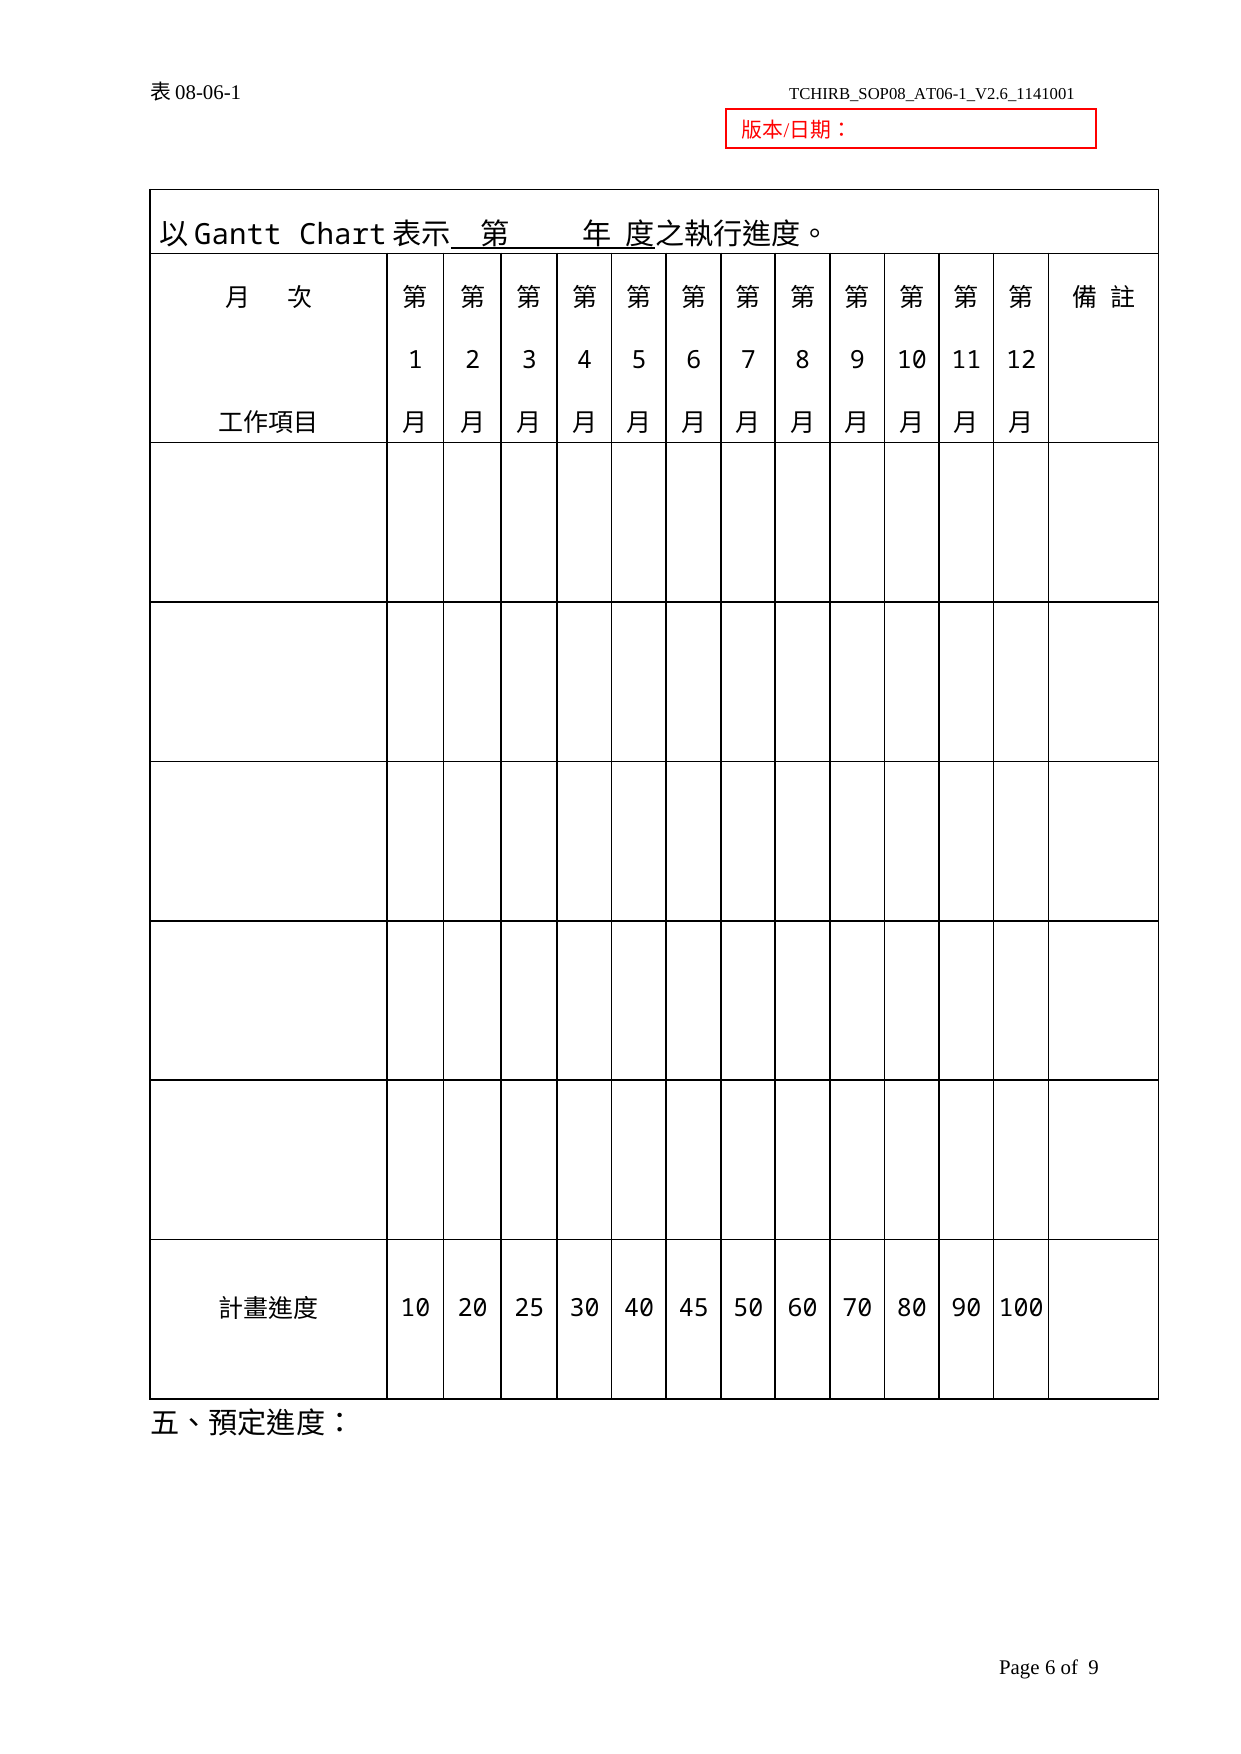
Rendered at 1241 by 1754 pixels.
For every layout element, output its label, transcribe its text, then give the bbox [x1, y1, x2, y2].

table_cell [502, 443, 556, 601]
table_cell [722, 603, 774, 761]
table_cell [1049, 1081, 1158, 1239]
table_cell 月 次 工作項目 [151, 254, 386, 442]
table_cell [502, 603, 556, 761]
table_cell 40 [612, 1240, 665, 1398]
text 五、預定進度： [150, 1400, 1098, 1442]
table_cell [722, 443, 774, 601]
table_cell [612, 922, 665, 1079]
table_cell 第 4 月 [558, 254, 611, 442]
table_cell [776, 1081, 829, 1239]
table_cell 第 1 月 [388, 254, 443, 442]
table_cell [1049, 922, 1158, 1079]
table_cell [940, 1081, 993, 1239]
table_cell 第 3 月 [502, 254, 556, 442]
table_cell [388, 762, 443, 920]
table_cell [885, 1081, 938, 1239]
table_cell [667, 922, 720, 1079]
table_cell [612, 443, 665, 601]
table_cell [502, 1081, 556, 1239]
table_cell [831, 922, 884, 1079]
table_cell 25 [502, 1240, 556, 1398]
table_cell [444, 603, 500, 761]
table_header 以Gantt Chart表示 第 年 度之執行進度。 [151, 190, 1158, 253]
table_cell [151, 762, 386, 920]
table_cell 70 [831, 1240, 884, 1398]
table_cell [831, 603, 884, 761]
table_cell [722, 762, 774, 920]
table_cell 第 12 月 [994, 254, 1048, 442]
table_cell 第 9 月 [831, 254, 884, 442]
table_cell [776, 762, 829, 920]
table_cell [388, 603, 443, 761]
table_cell 60 [776, 1240, 829, 1398]
table_cell [776, 603, 829, 761]
table_cell [151, 603, 386, 761]
table_cell 50 [722, 1240, 774, 1398]
table_cell [558, 922, 611, 1079]
table_cell [388, 922, 443, 1079]
table_cell [558, 603, 611, 761]
table_cell [667, 1081, 720, 1239]
table_cell [940, 603, 993, 761]
table_cell [558, 762, 611, 920]
table_cell [776, 922, 829, 1079]
table_cell [151, 922, 386, 1079]
table_cell [831, 1081, 884, 1239]
table_cell [885, 443, 938, 601]
table_cell 第 10 月 [885, 254, 938, 442]
table_cell 備 註 [1049, 254, 1158, 442]
table_cell 第 11 月 [940, 254, 993, 442]
table_cell [388, 443, 443, 601]
table_cell [722, 922, 774, 1079]
table_cell [502, 922, 556, 1079]
table_cell [612, 762, 665, 920]
table_cell [667, 762, 720, 920]
table_cell [994, 922, 1048, 1079]
table_cell [831, 762, 884, 920]
table_cell 計畫進度 [151, 1240, 386, 1398]
table_cell 10 [388, 1240, 443, 1398]
table_cell [667, 443, 720, 601]
table_cell [151, 1081, 386, 1239]
table_cell [444, 443, 500, 601]
table_cell [1049, 443, 1158, 601]
table_cell 第 2 月 [444, 254, 500, 442]
table_cell [994, 603, 1048, 761]
table_cell [940, 762, 993, 920]
table_cell [940, 922, 993, 1079]
table_cell 100 [994, 1240, 1048, 1398]
table_cell [1049, 762, 1158, 920]
table_cell [612, 1081, 665, 1239]
table_cell [1049, 603, 1158, 761]
table_cell [388, 1081, 443, 1239]
table_cell [444, 762, 500, 920]
table_cell 45 [667, 1240, 720, 1398]
table_cell [994, 1081, 1048, 1239]
table_cell [558, 1081, 611, 1239]
table_cell 第 5 月 [612, 254, 665, 442]
table_cell [940, 443, 993, 601]
table_cell [831, 443, 884, 601]
table_cell [885, 762, 938, 920]
table_cell [722, 1081, 774, 1239]
table_cell 90 [940, 1240, 993, 1398]
table_cell [667, 603, 720, 761]
table_cell [994, 762, 1048, 920]
table_cell [444, 1081, 500, 1239]
table_cell 20 [444, 1240, 500, 1398]
table_cell [444, 922, 500, 1079]
table_cell 第 8 月 [776, 254, 829, 442]
table_cell 30 [558, 1240, 611, 1398]
table_cell [612, 603, 665, 761]
table_cell 第 6 月 [667, 254, 720, 442]
table_cell [502, 762, 556, 920]
table_cell [151, 443, 386, 601]
table_cell [776, 443, 829, 601]
table_cell [885, 603, 938, 761]
table_cell [558, 443, 611, 601]
table_cell 80 [885, 1240, 938, 1398]
table_cell [885, 922, 938, 1079]
table_cell [994, 443, 1048, 601]
table_cell 第 7 月 [722, 254, 774, 442]
table_cell [1049, 1240, 1158, 1398]
